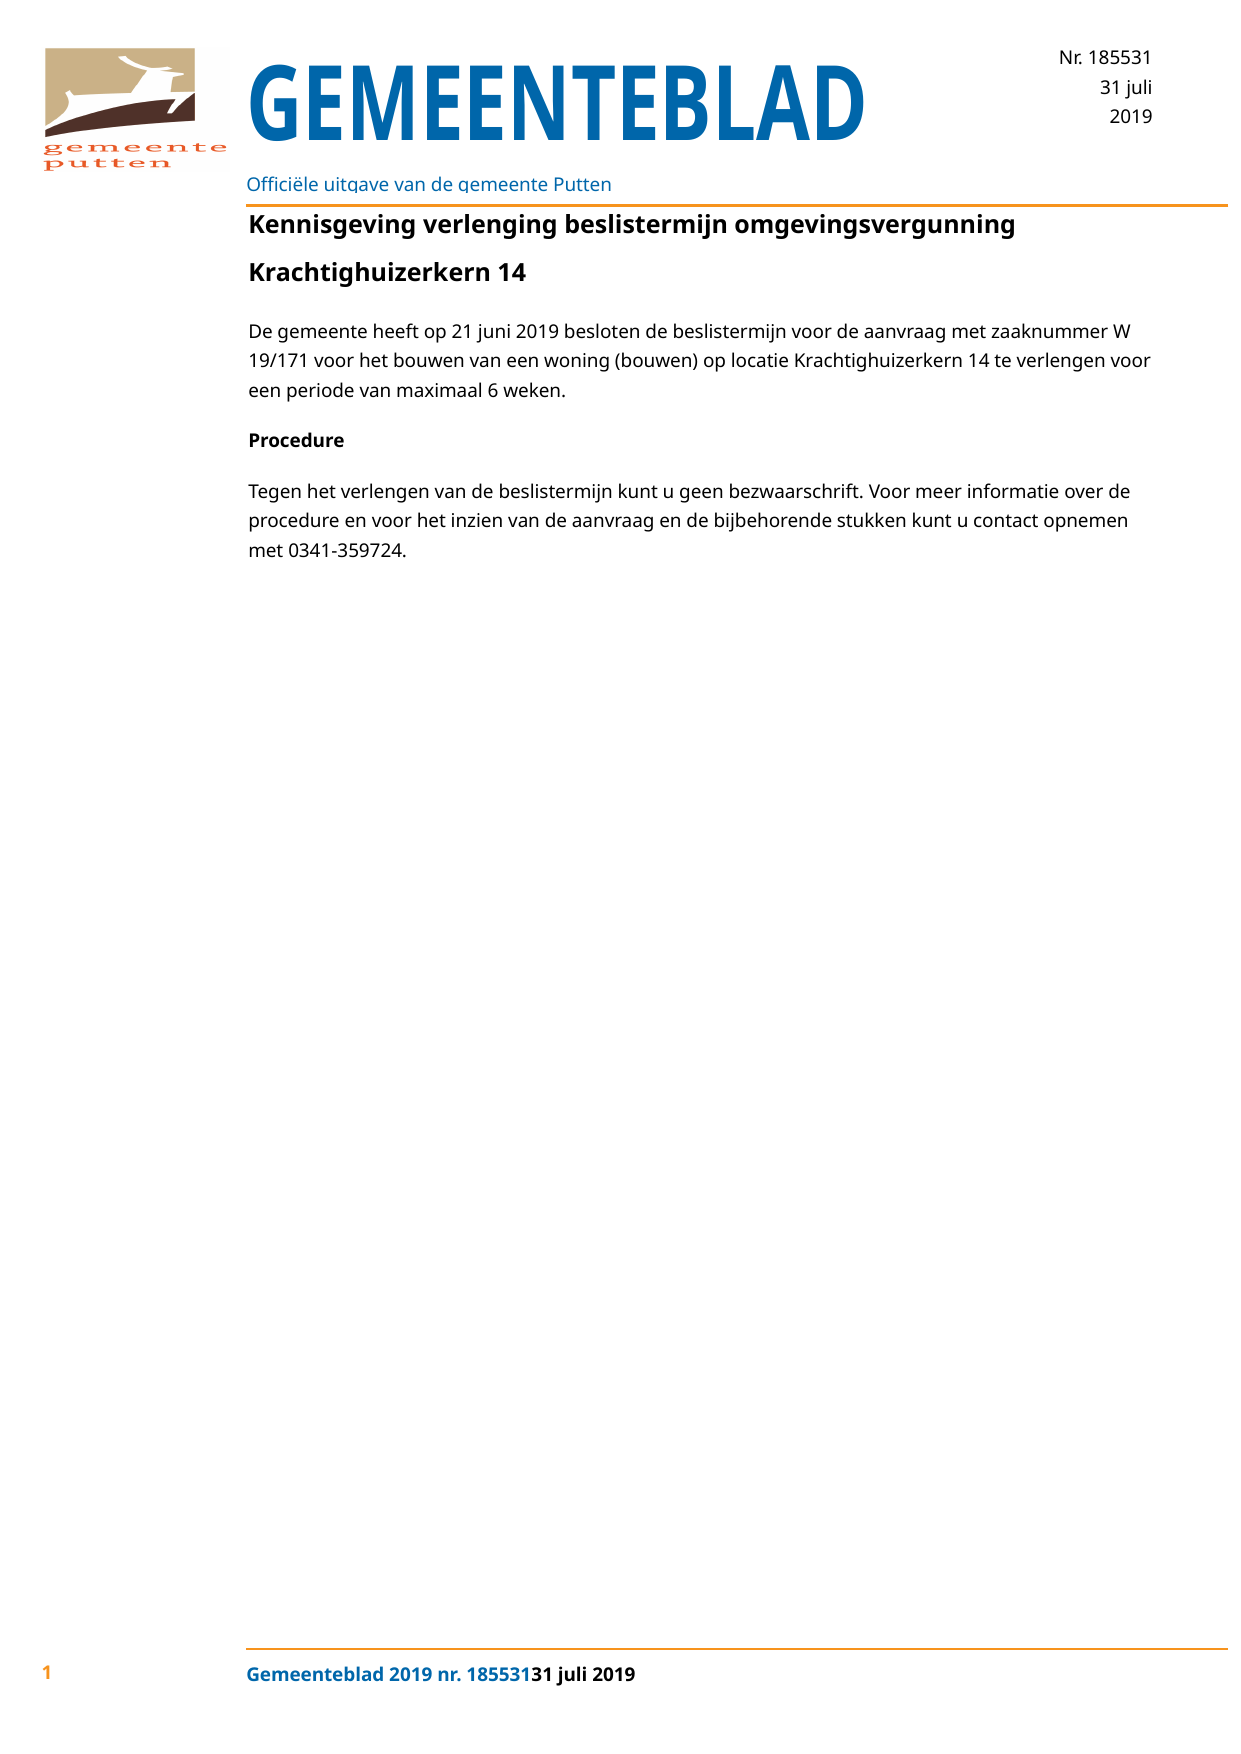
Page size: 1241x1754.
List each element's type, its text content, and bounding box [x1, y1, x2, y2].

picture [41, 47, 231, 172]
text Procedure [248, 427, 1152, 453]
text Kennisgeving verlenging beslistermijn omgevingsvergunning Krachtighuizerkern 14 [248, 207, 1152, 288]
text De gemeente heeft op 21 juni 2019 besloten de beslistermijn voor de aanvraag met zaaknummer W 19/171 voor het bouwen van een woning (bouwen) op locatie Krachtighuizerkern 14 te verlengen voor een periode van maximaal 6 weken. [248, 318, 1152, 403]
text Tegen het verlengen van de beslistermijn kunt u geen bezwaarschrift. Voor meer informatie over de procedure en voor het inzien van de aanvraag en de bijbehorende stukken kunt u contact opnemen met 0341-359724. [248, 478, 1152, 563]
